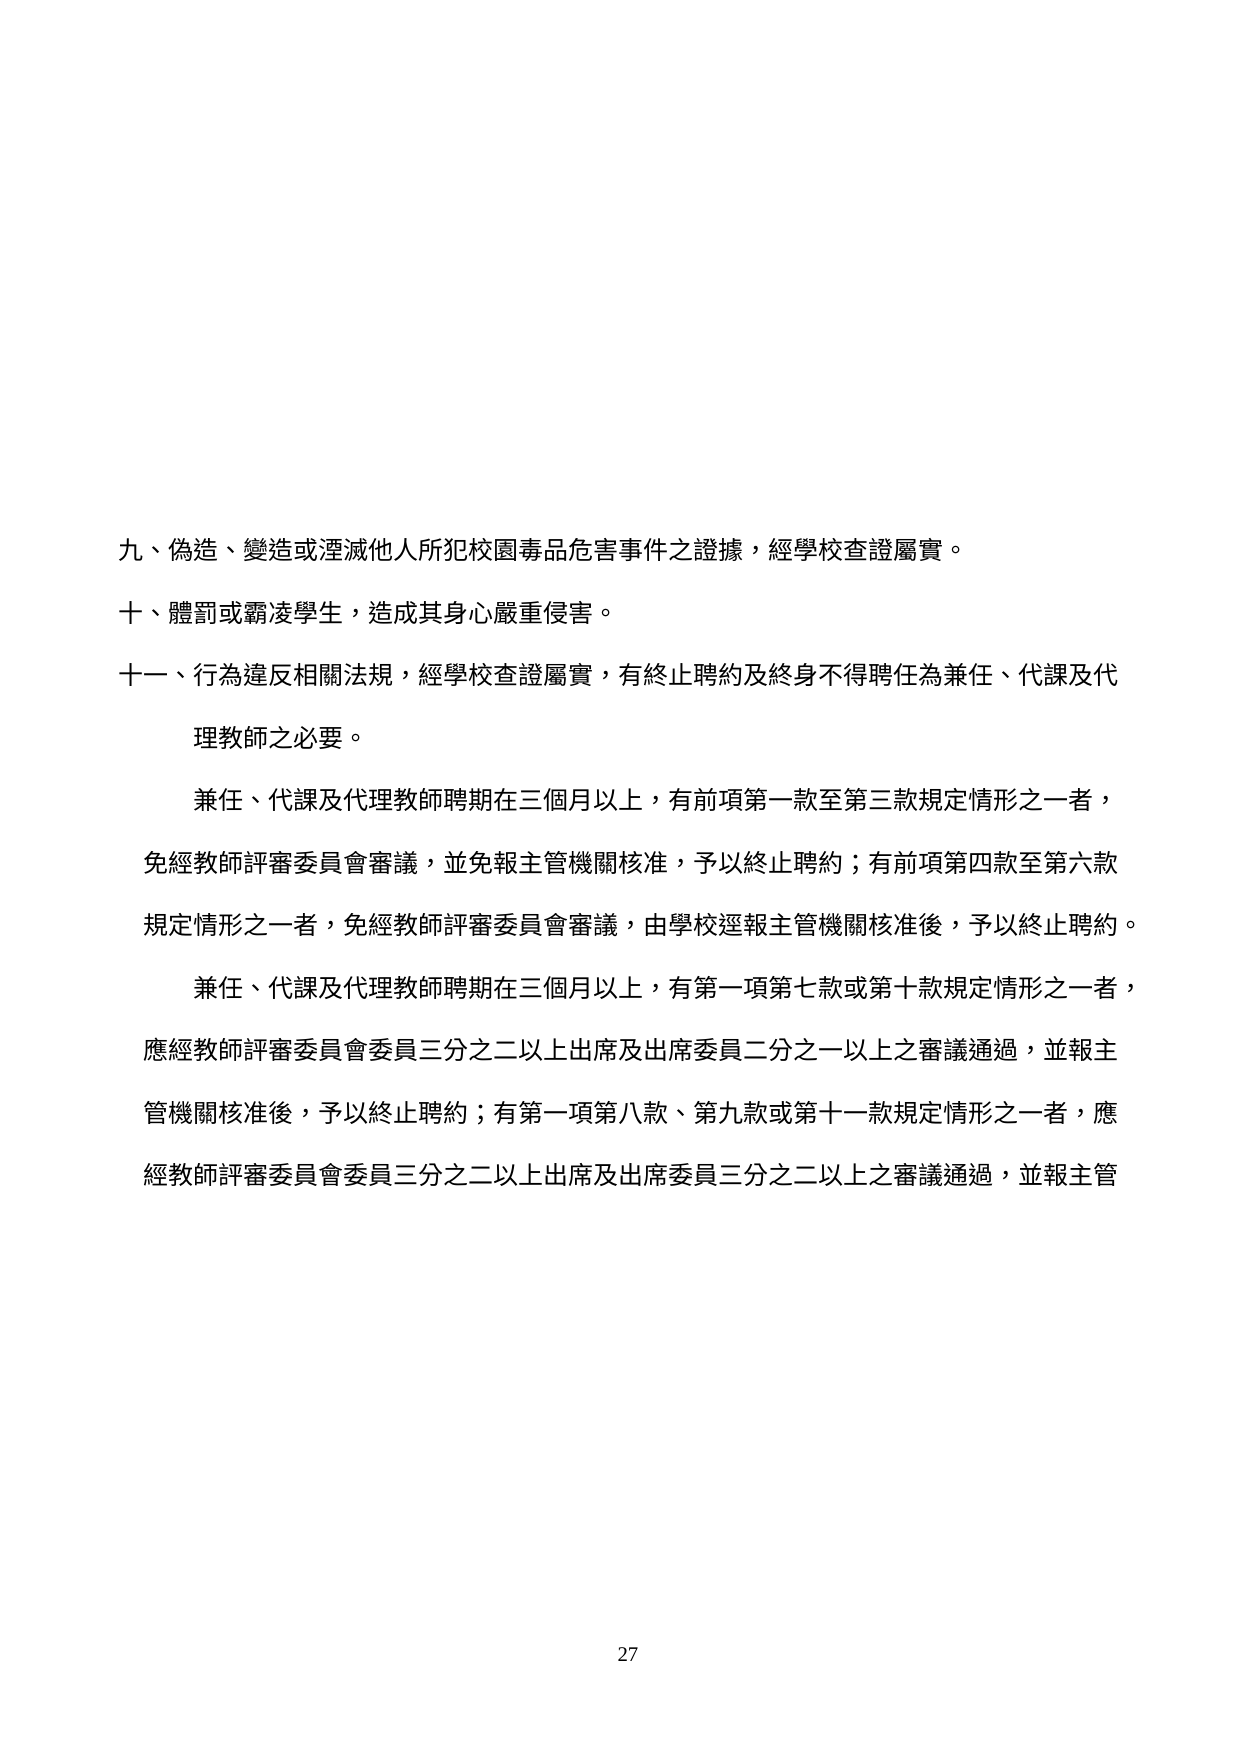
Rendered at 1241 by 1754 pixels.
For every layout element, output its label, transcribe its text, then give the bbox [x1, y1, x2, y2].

text 十、體罰或霸凌學生，造成其身心嚴重侵害。 [118, 569, 1137, 632]
text 九、偽造、變造或湮滅他人所犯校園毒品危害事件之證據，經學校查證屬實。 [118, 507, 1137, 569]
text 十一、行為違反相關法規，經學校查證屬實，有終止聘約及終身不得聘任為兼任、代課及代理教師之必要。 [118, 632, 1137, 757]
text 兼任、代課及代理教師聘期在三個月以上，有第一項第七款或第十款規定情形之一者，應經教師評審委員會委員三分之二以上出席及出席委員二分之一以上之審議通過，並報主管機關核准後，予以終止聘約；有第一項第八款、第九款或第十一款規定情形之一者，應經教師評審委員會委員三分之二以上出席及出席委員三分之二以上之審議通過，並報主管機關核准後，予以終止聘約。 [143, 944, 1137, 1194]
text 兼任、代課及代理教師聘期在三個月以上，有前項第一款至第三款規定情形之一者，免經教師評審委員會審議，並免報主管機關核准，予以終止聘約；有前項第四款至第六款規定情形之一者，免經教師評審委員會審議，由學校逕報主管機關核准後，予以終止聘約。 [143, 757, 1137, 944]
